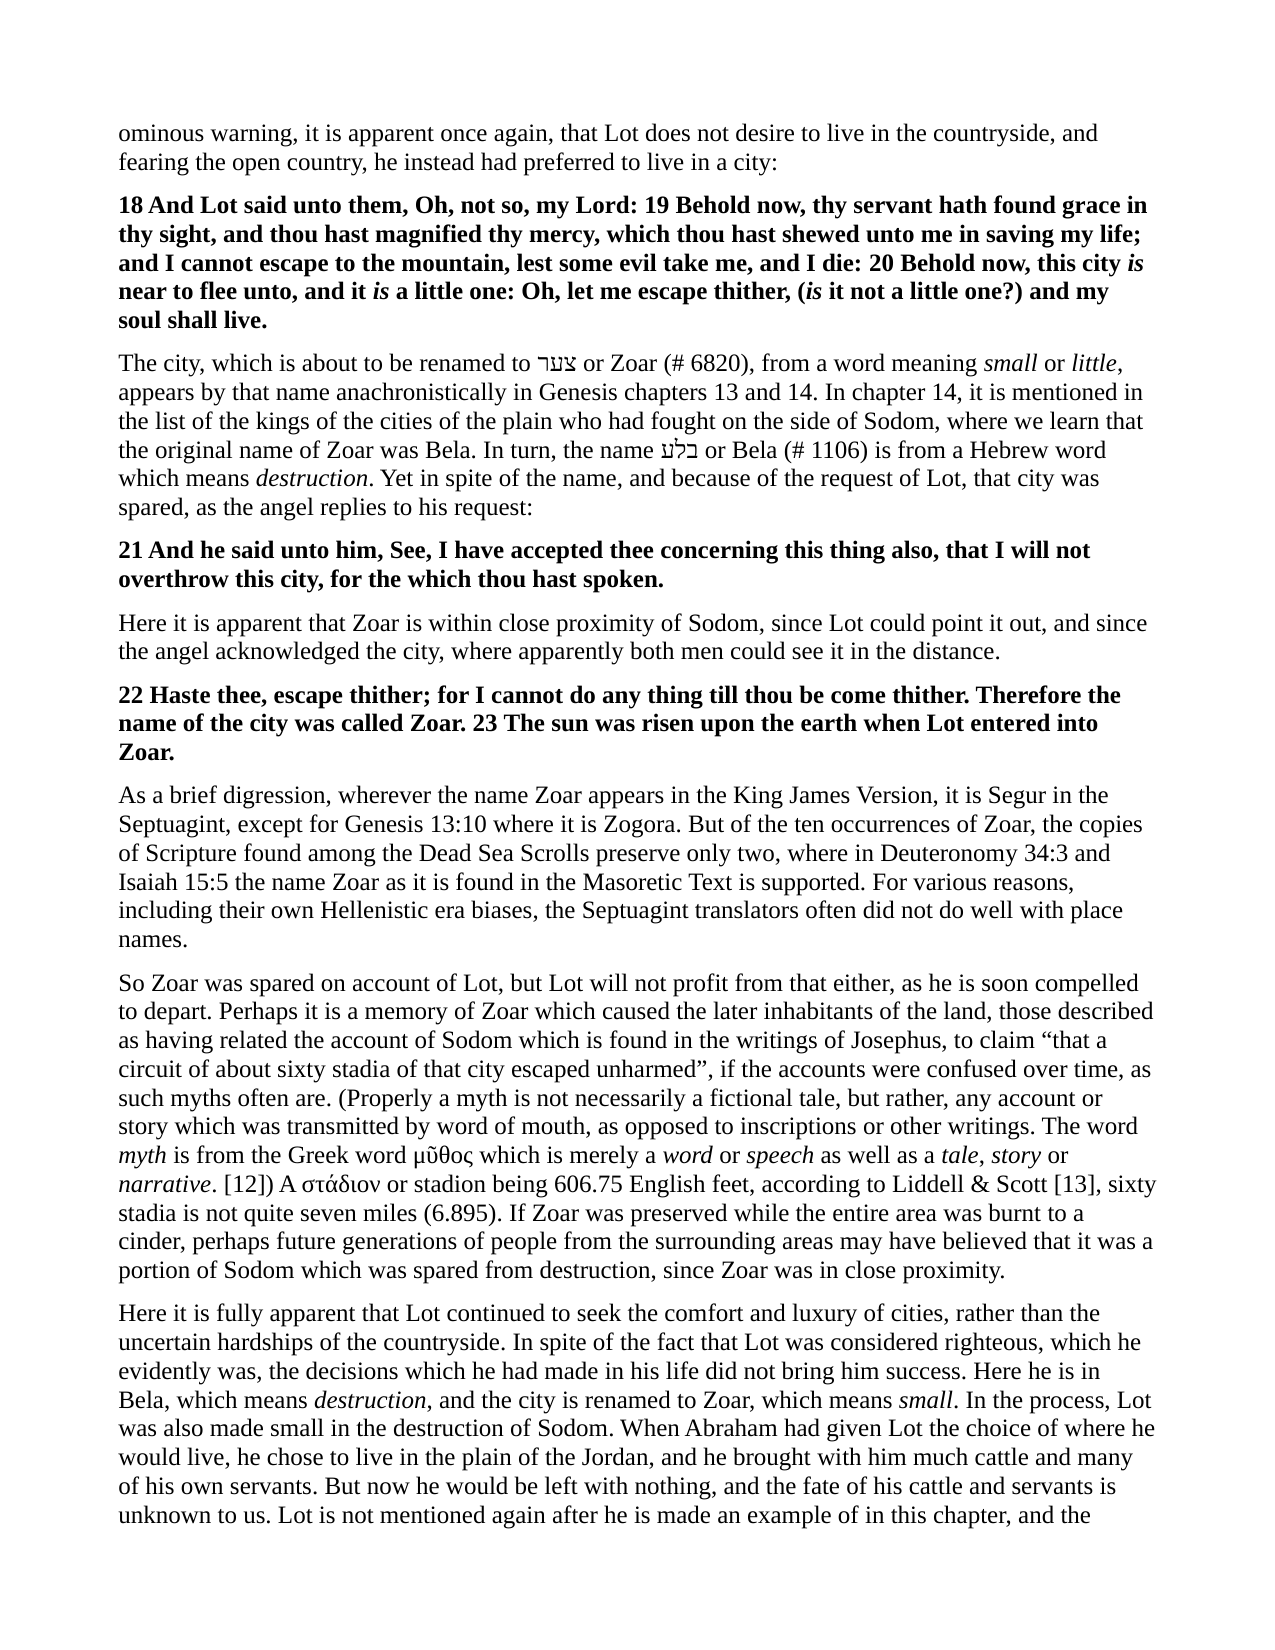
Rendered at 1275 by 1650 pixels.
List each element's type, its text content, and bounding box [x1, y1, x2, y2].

text 22 Haste thee, escape thither; for I cannot do any thing till thou be come thither. Therefore the name of the city was called Zoar. 23 The sun was risen upon the earth when Lot entered into Zoar. [118, 680, 1157, 766]
text 18 And Lot said unto them, Oh, not so, my Lord: 19 Behold now, thy servant hath found grace in thy sight, and thou hast magnified thy mercy, which thou hast shewed unto me in saving my life; and I cannot escape to the mountain, lest some evil take me, and I die: 20 Behold now, this city is near to flee unto, and it is a little one: Oh, let me escape thither, (is it not a little one?) and my soul shall live. [118, 190, 1157, 334]
text ominous warning, it is apparent once again, that Lot does not desire to live in the countryside, and fearing the open country, he instead had preferred to live in a city: [118, 118, 1157, 176]
text The city, which is about to be renamed to צער or Zoar (# 6820), from a word meaning small or little, appears by that name anachronistically in Genesis chapters 13 and 14. In chapter 14, it is mentioned in the list of the kings of the cities of the plain who had fought on the side of Sodom, where we learn that the original name of Zoar was Bela. In turn, the name בלע or Bela (# 1106) is from a Hebrew word which means destruction. Yet in spite of the name, and because of the request of Lot, that city was spared, as the angel replies to his request: [118, 348, 1157, 521]
text As a brief digression, wherever the name Zoar appears in the King James Version, it is Segur in the Septuagint, except for Genesis 13:10 where it is Zogora. But of the ten occurrences of Zoar, the copies of Scripture found among the Dead Sea Scrolls preserve only two, where in Deuteronomy 34:3 and Isaiah 15:5 the name Zoar as it is found in the Masoretic Text is supported. For various reasons, including their own Hellenistic era biases, the Septuagint translators often did not do well with place names. [118, 781, 1157, 953]
text Here it is fully apparent that Lot continued to seek the comfort and luxury of cities, rather than the uncertain hardships of the countryside. In spite of the fact that Lot was considered righteous, which he evidently was, the decisions which he had made in his life did not bring him success. Here he is in Bela, which means destruction, and the city is renamed to Zoar, which means small. In the process, Lot was also made small in the destruction of Sodom. When Abraham had given Lot the choice of where he would live, he chose to live in the plain of the Jordan, and he brought with him much cattle and many of his own servants. But now he would be left with nothing, and the fate of his cattle and servants is unknown to us. Lot is not mentioned again after he is made an example of in this chapter, and the [118, 1298, 1157, 1528]
text So Zoar was spared on account of Lot, but Lot will not profit from that either, as he is soon compelled to depart. Perhaps it is a memory of Zoar which caused the later inhabitants of the land, those described as having related the account of Sodom which is found in the writings of Josephus, to claim “that a circuit of about sixty stadia of that city escaped unharmed”, if the accounts were confused over time, as such myths often are. (Properly a myth is not necessarily a fictional tale, but rather, any account or story which was transmitted by word of mouth, as opposed to inscriptions or other writings. The word myth is from the Greek word μῦθος which is merely a word or speech as well as a tale, story or narrative. [12]) A στάδιον or stadion being 606.75 English feet, according to Liddell & Scott [13], sixty stadia is not quite seven miles (6.895). If Zoar was preserved while the entire area was burnt to a cinder, perhaps future generations of people from the surrounding areas may have believed that it was a portion of Sodom which was spared from destruction, since Zoar was in close proximity. [118, 968, 1157, 1284]
text Here it is apparent that Zoar is within close proximity of Sodom, since Lot could point it out, and since the angel acknowledged the city, where apparently both men could see it in the distance. [118, 608, 1157, 665]
text 21 And he said unto him, See, I have accepted thee concerning this thing also, that I will not overthrow this city, for the which thou hast spoken. [118, 536, 1157, 593]
